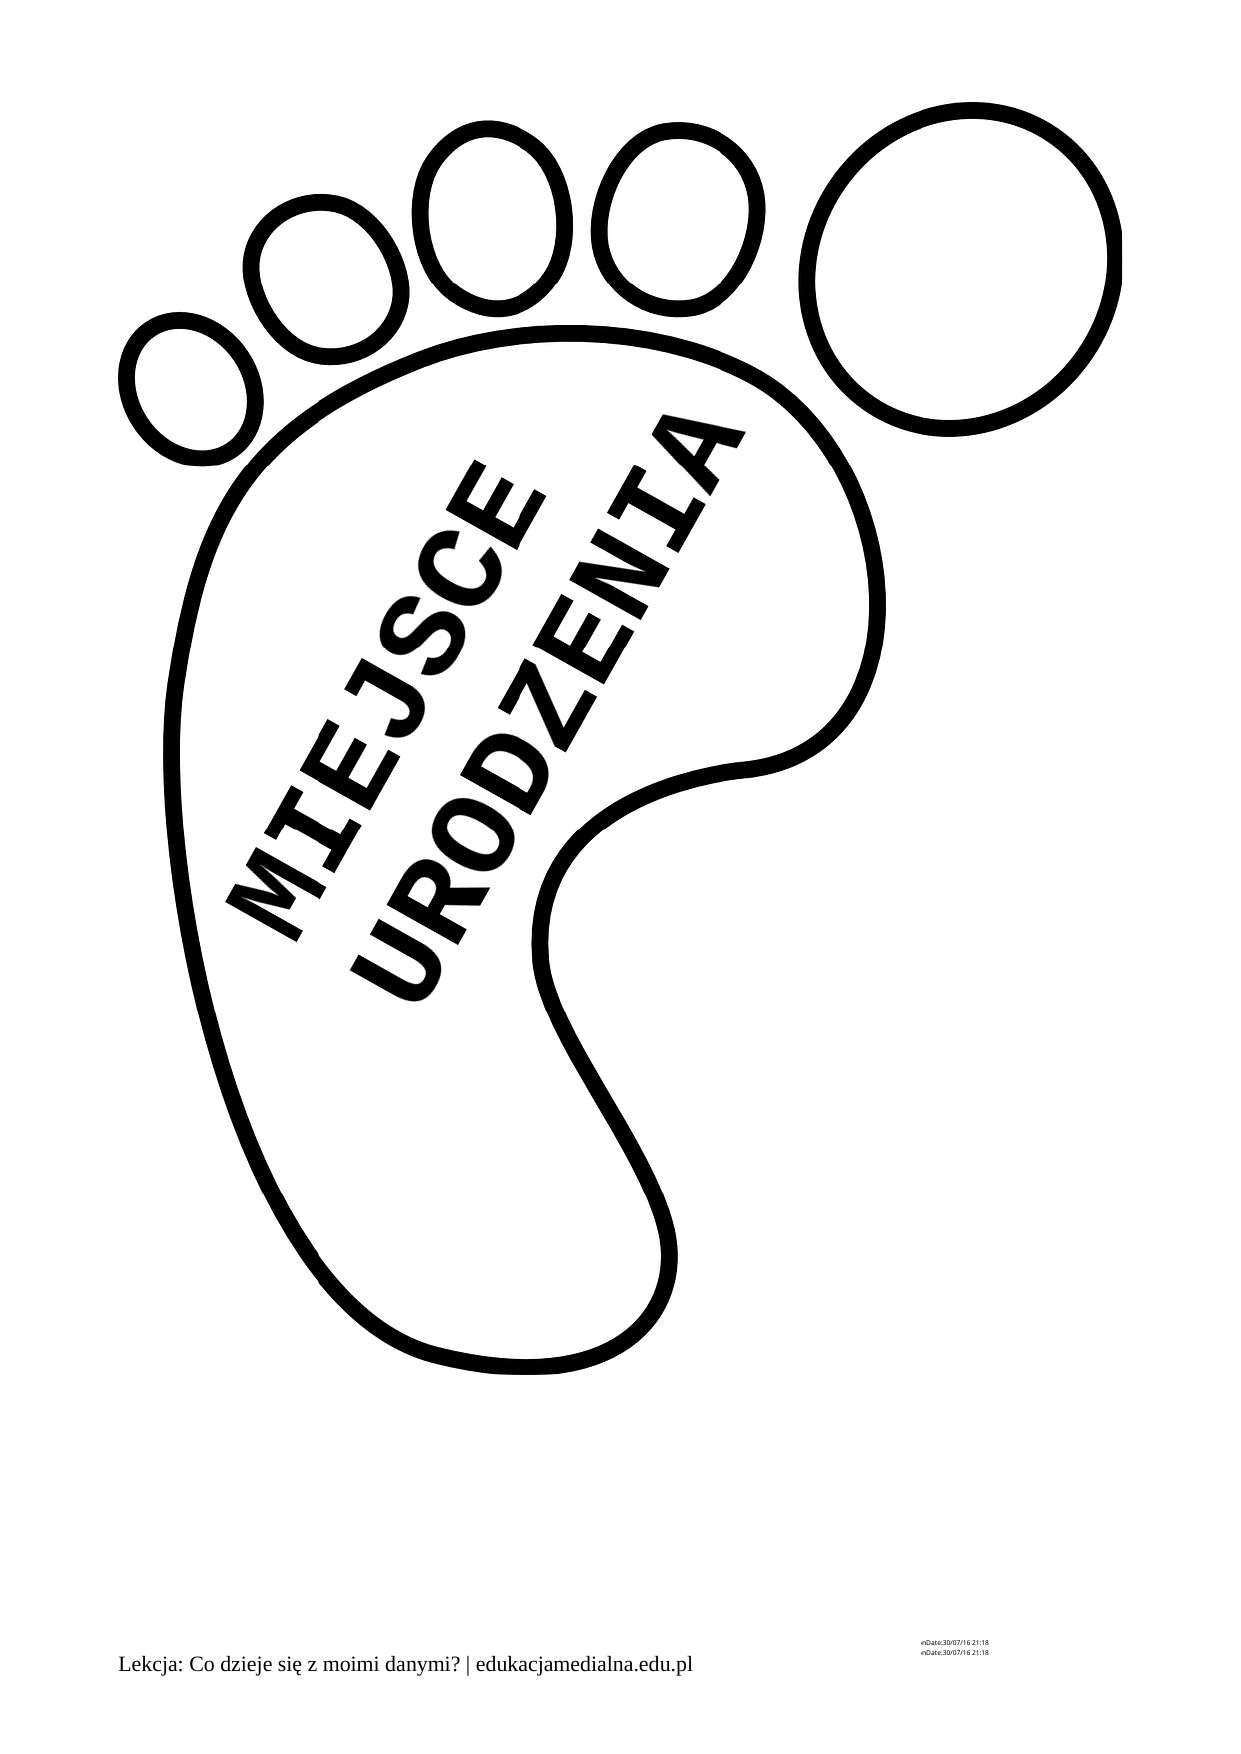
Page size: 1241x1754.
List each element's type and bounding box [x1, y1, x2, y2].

picture [118, 102, 1123, 1375]
